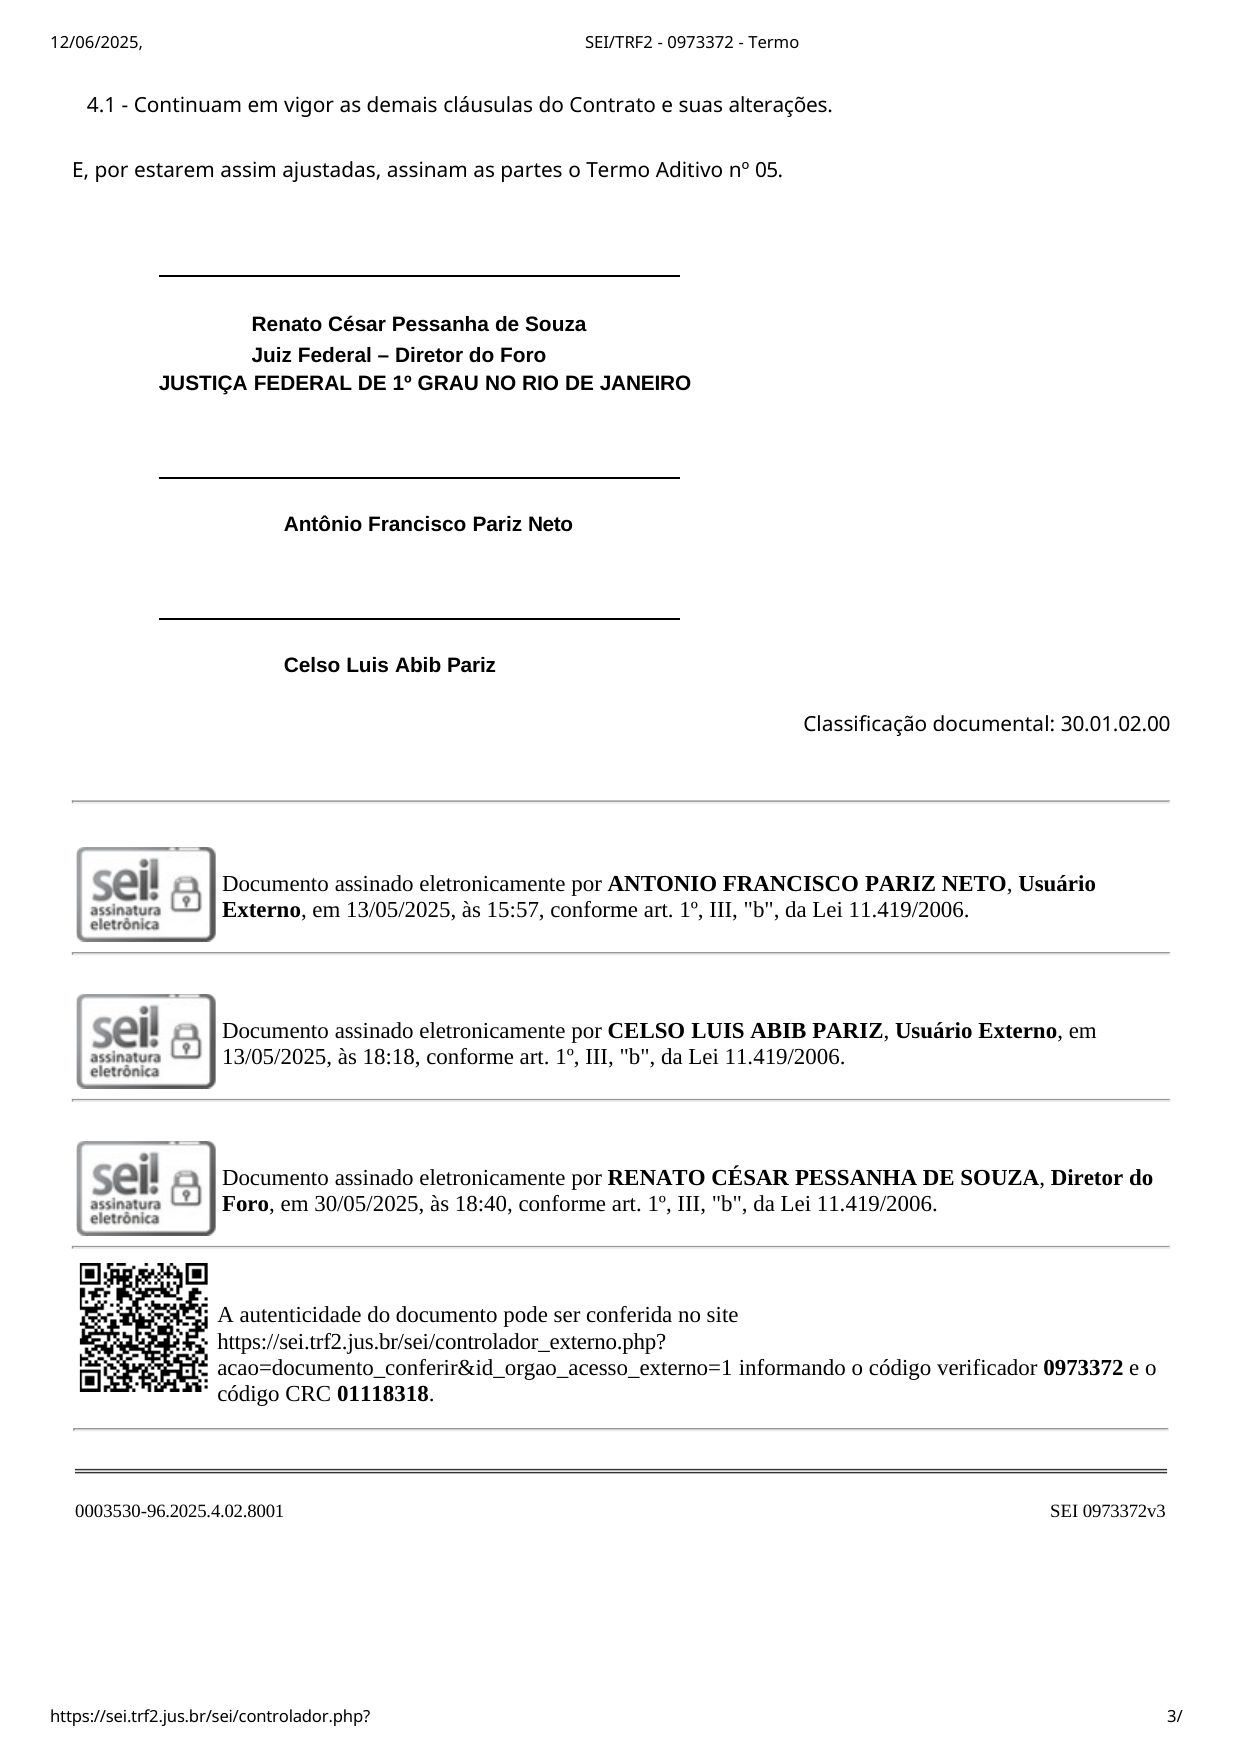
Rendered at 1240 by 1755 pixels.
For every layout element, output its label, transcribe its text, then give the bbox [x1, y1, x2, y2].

text 4.1 - Continuam em vigor as demais cláusulas do Contrato e suas alterações. [87, 90, 1181, 119]
text 0003530-96.2025.4.02.8001 SEI 0973372v3 [75, 1500, 1181, 1522]
text Documento assinado eletronicamente por CELSO LUIS ABIB PARIZ, Usuário Externo, em 13/05/2025, às 18:18, conforme art. 1º, III, "b", da Lei 11.419/2006. [222, 1017, 1181, 1070]
text Classificação documental: 30.01.02.00 [59, 709, 1171, 738]
text Documento assinado eletronicamente por ANTONIO FRANCISCO PARIZ NETO, Usuário Externo, em 13/05/2025, às 15:57, conforme art. 1º, III, "b", da Lei 11.419/2006. [222, 870, 1171, 923]
text Renato César Pessanha de Souza Juiz Federal – Diretor do Foro [251, 312, 620, 367]
text JUSTIÇA FEDERAL DE 1º GRAU NO RIO DE JANEIRO [158, 374, 1181, 395]
text E, por estarem assim ajustadas, assinam as partes o Termo Aditivo nº 05. [72, 155, 1181, 184]
text Documento assinado eletronicamente por RENATO CÉSAR PESSANHA DE SOUZA, Diretor do Foro, em 30/05/2025, às 18:40, conforme art. 1º, III, "b", da Lei 11.419/2006. [222, 1164, 1181, 1217]
text Celso Luis Abib Pariz [283, 653, 1181, 677]
text A autenticidade do documento pode ser conferida no site https://sei.trf2.jus.br/sei/controlador_externo.php? acao=documento_conferir&id_orgao_acesso_externo=1 informando o código verificador 0973372 e o código CRC 01118318. [217, 1301, 1171, 1407]
text Antônio Francisco Pariz Neto [283, 512, 1181, 536]
